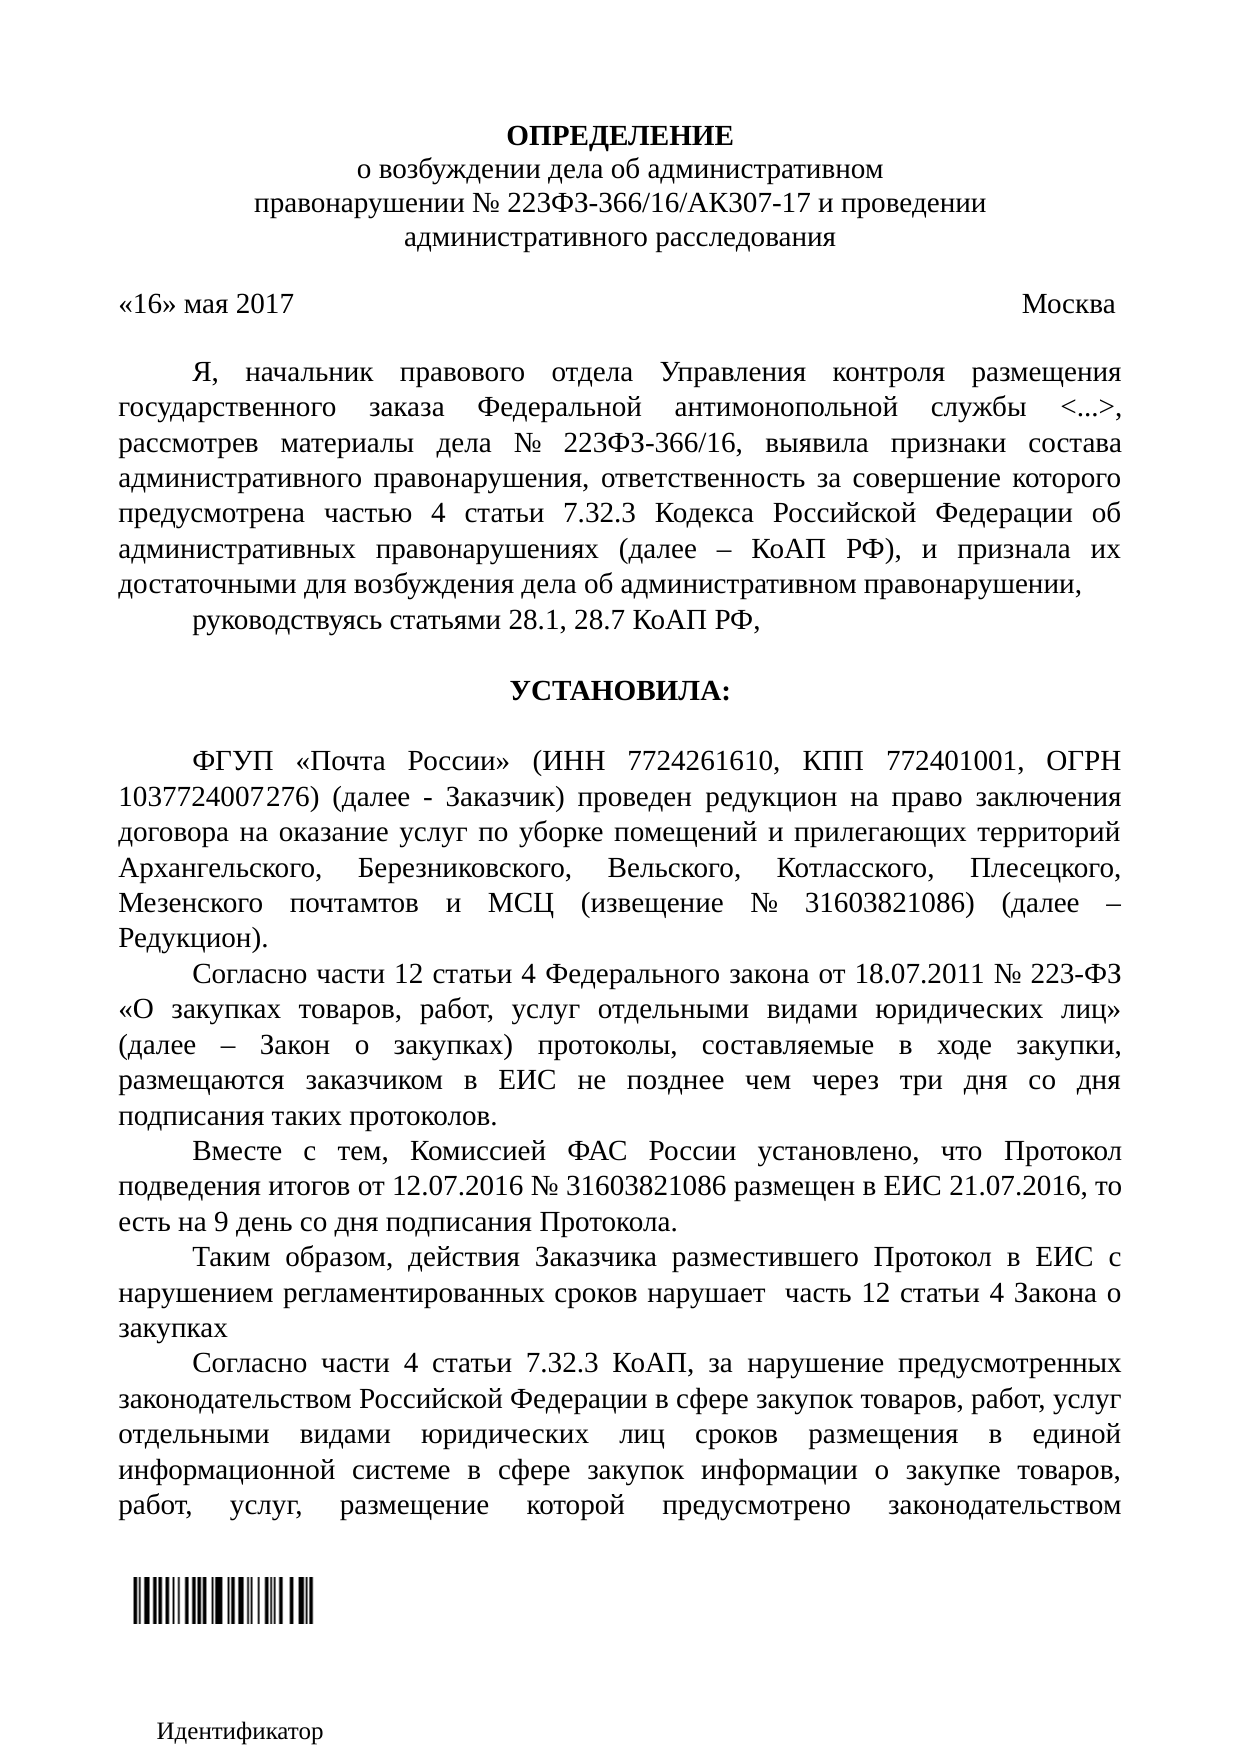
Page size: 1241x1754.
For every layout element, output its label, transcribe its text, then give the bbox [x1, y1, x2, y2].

text административного расследования [118, 219, 1122, 252]
text ОПРЕДЕЛЕНИЕ [118, 118, 1122, 152]
text правонарушении № 223ФЗ-366/16/АК307-17 и проведении [118, 185, 1122, 219]
text УСТАНОВИЛА: [118, 672, 1122, 707]
text Согласно части 12 статьи 4 Федерального закона от 18.07.2011 № 223-ФЗ «О закупках товаров, работ, услуг отдельными видами юридических лиц» (далее – Закон о закупках) протоколы, составляемые в ходе закупки, размещаются заказчиком в ЕИС не позднее чем через три дня со дня подписания таких протоколов. Вместе с тем, Комиссией ФАС России установлено, что Протокол подведения итогов от 12.07.2016 № 31603821086 размещен в ЕИС 21.07.2016, то есть на 9 день со дня подписания Протокола. Таким образом, действия Заказчика разместившего Протокол в ЕИС с нарушением регламентированных сроков нарушает часть 12 статьи 4 Закона о закупках [118, 955, 1122, 1344]
text Согласно части 4 статьи 7.32.3 КоАП, за нарушение предусмотренных законодательством Российской Федерации в сфере закупок товаров, работ, услуг отдельными видами юридических лиц сроков размещения в единой информационной системе в сфере закупок информации о закупке товаров, работ, услуг, размещение которой предусмотрено законодательством [118, 1344, 1122, 1522]
text ФГУП «Почта России» (ИНН 7724261610, КПП 772401001, ОГРН 1037724007 276) (далее - Заказчик) проведен редукцион на право заключения договора на оказание услуг по уборке помещений и прилегающих территорий Архангельского, Березниковского, Вельского, Котласского, Плесецкого, Мезенского почтамтов и МСЦ (извещение № 31603821086) (далее – Редукцион). [118, 742, 1122, 955]
picture [118, 1577, 331, 1624]
text «16» мая 2017 Москва [118, 286, 1122, 319]
text Я, начальник правового отдела Управления контроля размещения государственного заказа Федеральной антимонопольной службы <...>, рассмотрев материалы дела № 223ФЗ-366/16, выявила признаки состава административного правонарушения, ответственность за совершение которого предусмотрена частью 4 статьи 7.32.3 Кодекса Российской Федерации об административных правонарушениях (далее – КоАП РФ), и признала их достаточными для возбуждения дела об административном правонарушении, [118, 353, 1122, 601]
text руководствуясь статьями 28.1, 28.7 КоАП РФ, [118, 601, 1122, 636]
text о возбуждении дела об административном [118, 152, 1122, 185]
